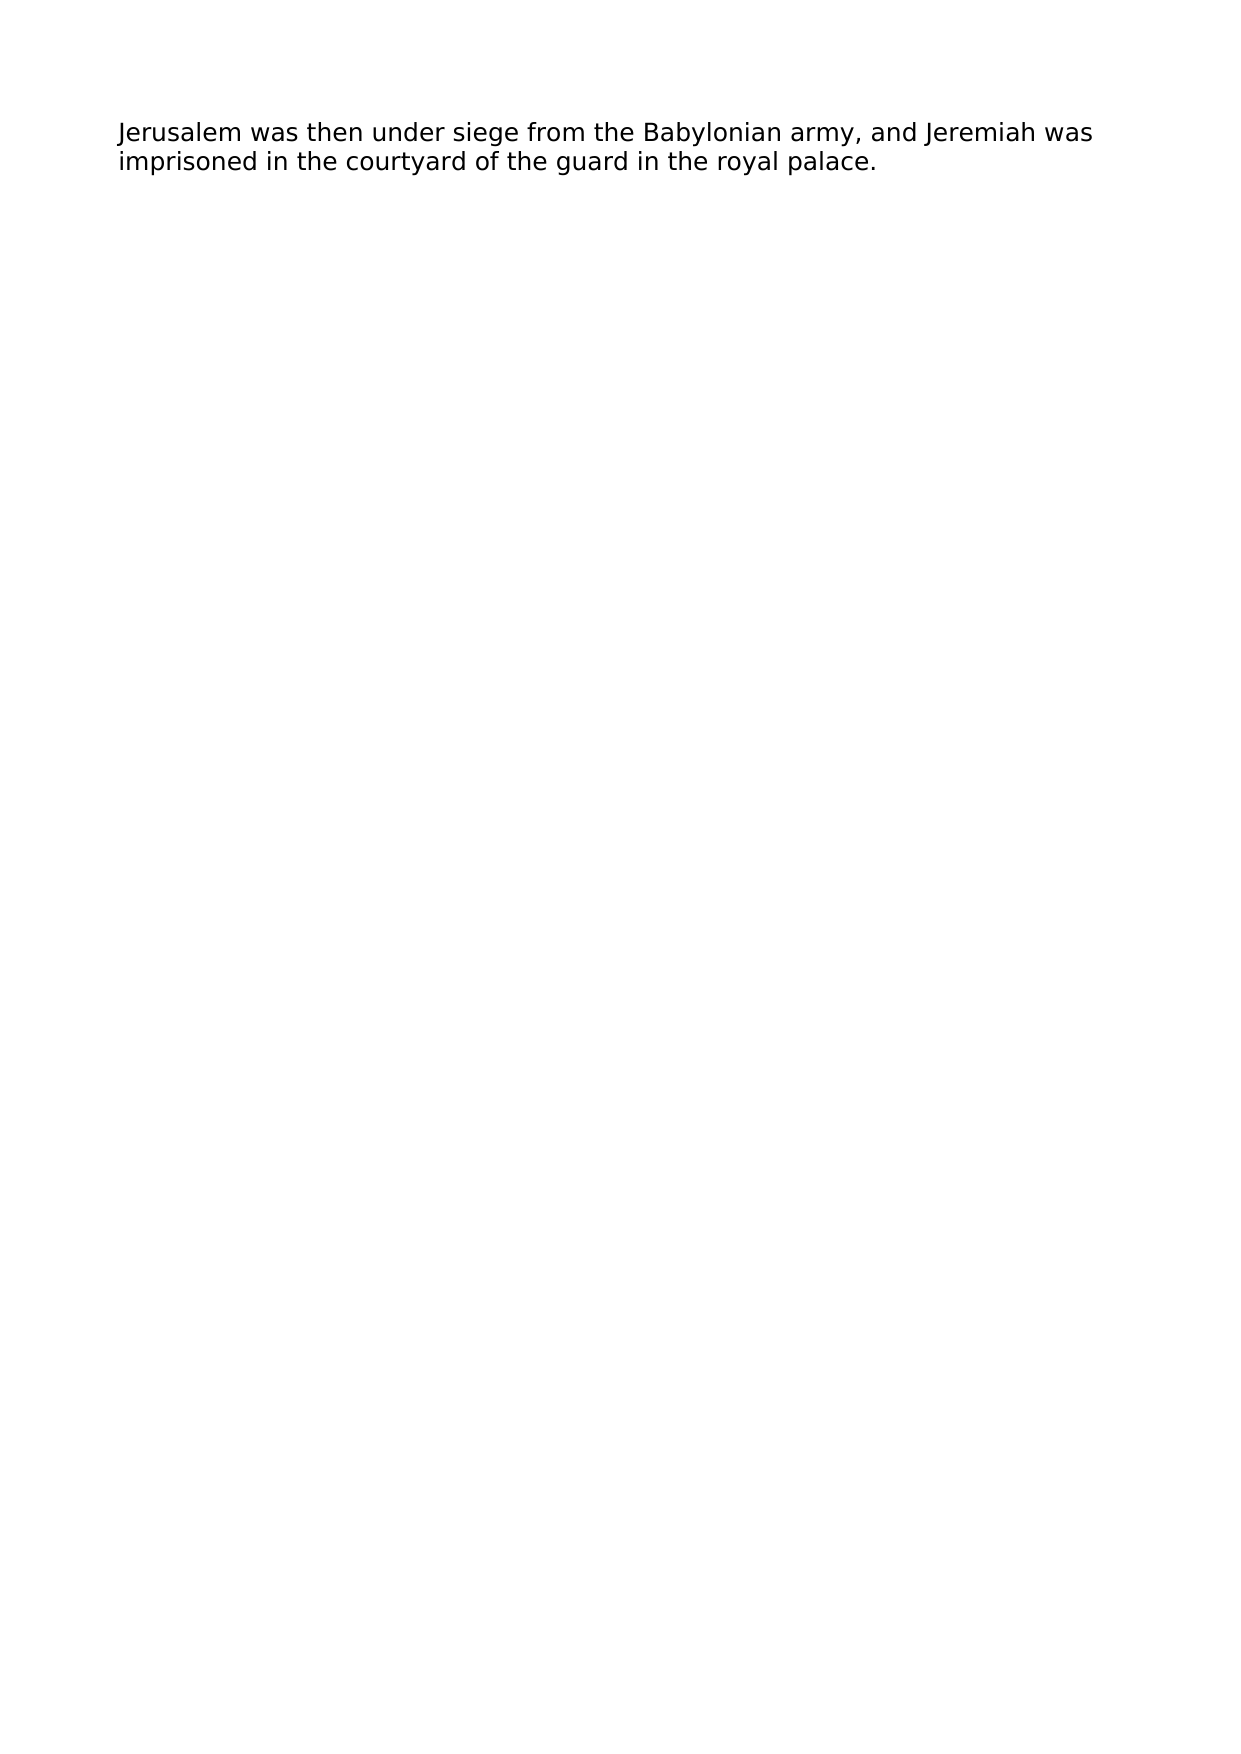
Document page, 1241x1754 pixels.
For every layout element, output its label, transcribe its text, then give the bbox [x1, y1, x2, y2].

text Jerusalem was then under siege from the Babylonian army, and Jeremiah was imprisoned in the courtyard of the guard in the royal palace. [118, 118, 1122, 176]
